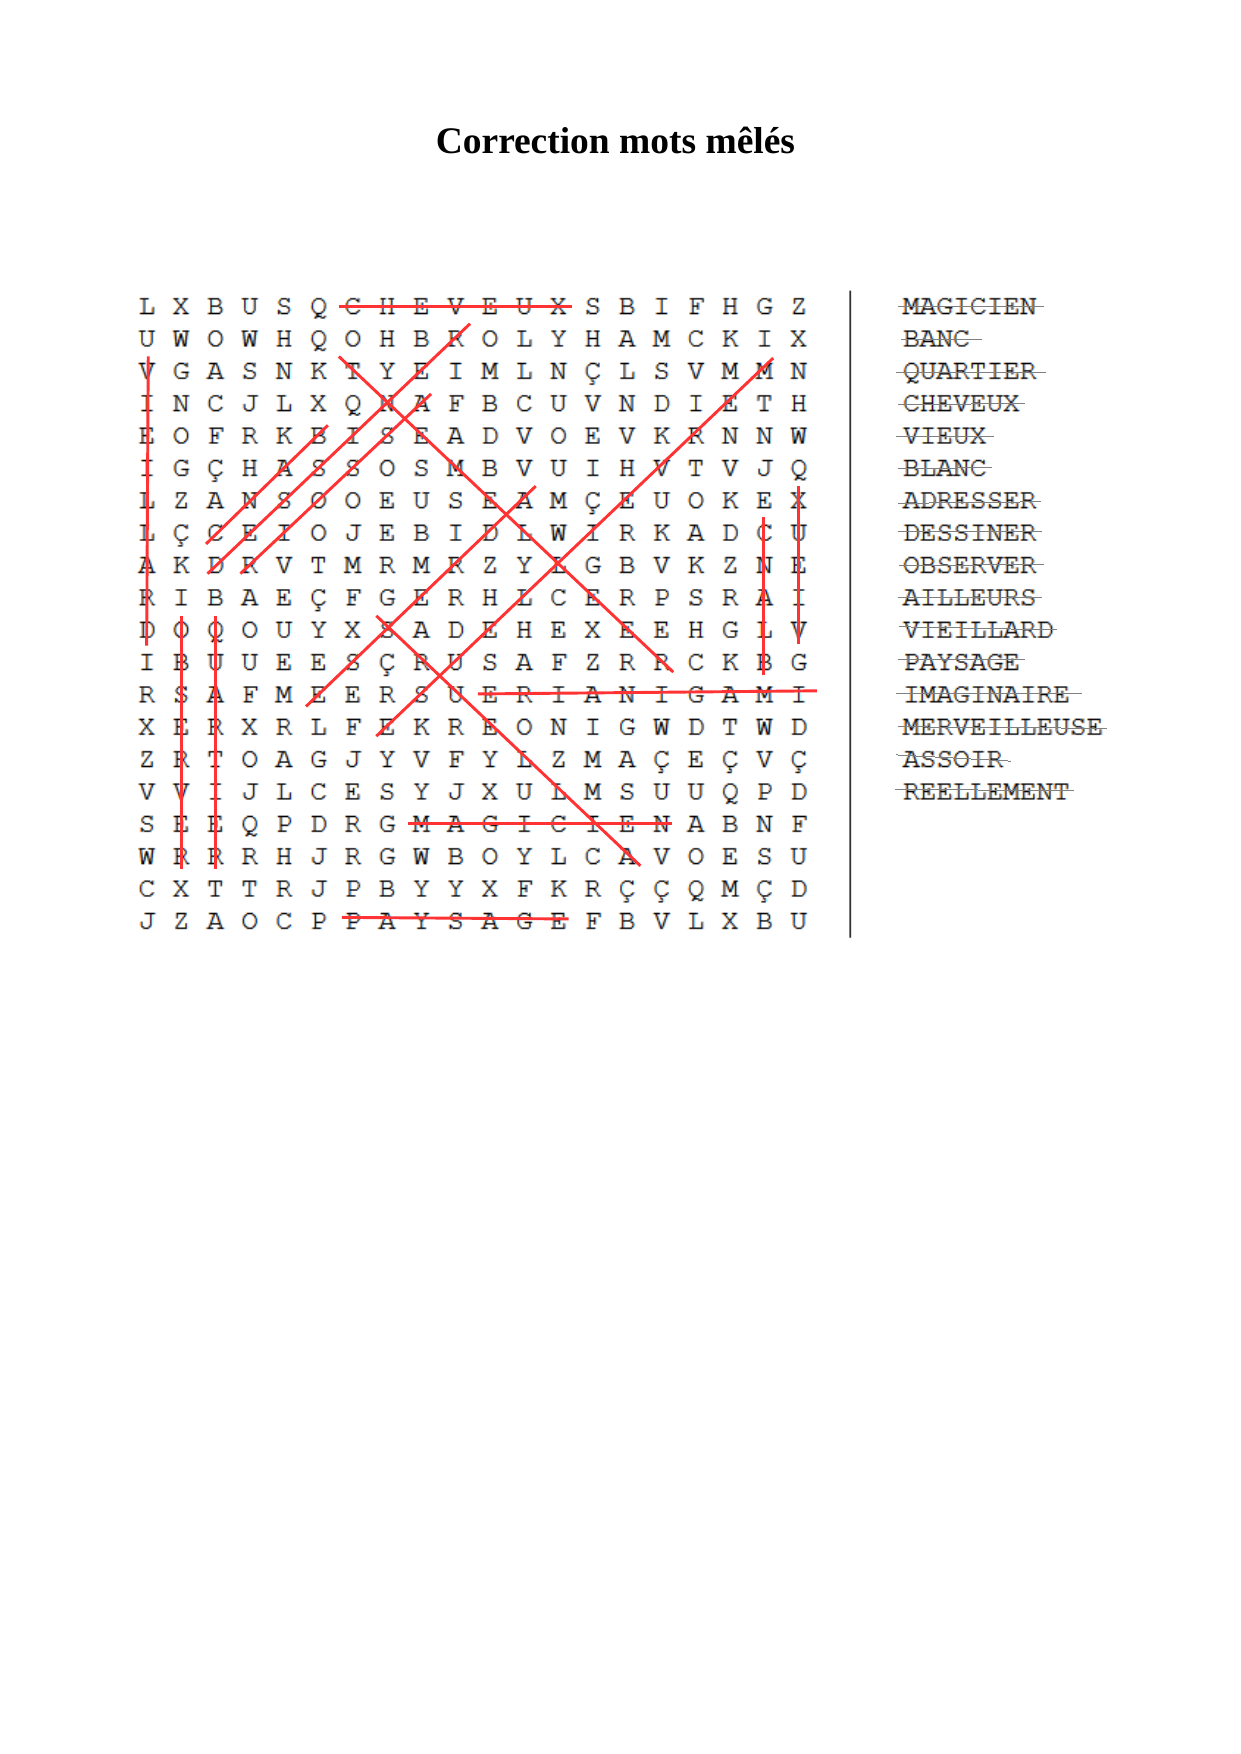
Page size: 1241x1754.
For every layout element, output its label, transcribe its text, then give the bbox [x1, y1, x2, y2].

text Correction mots mêlés [118, 118, 1122, 161]
picture [118, 288, 1123, 941]
